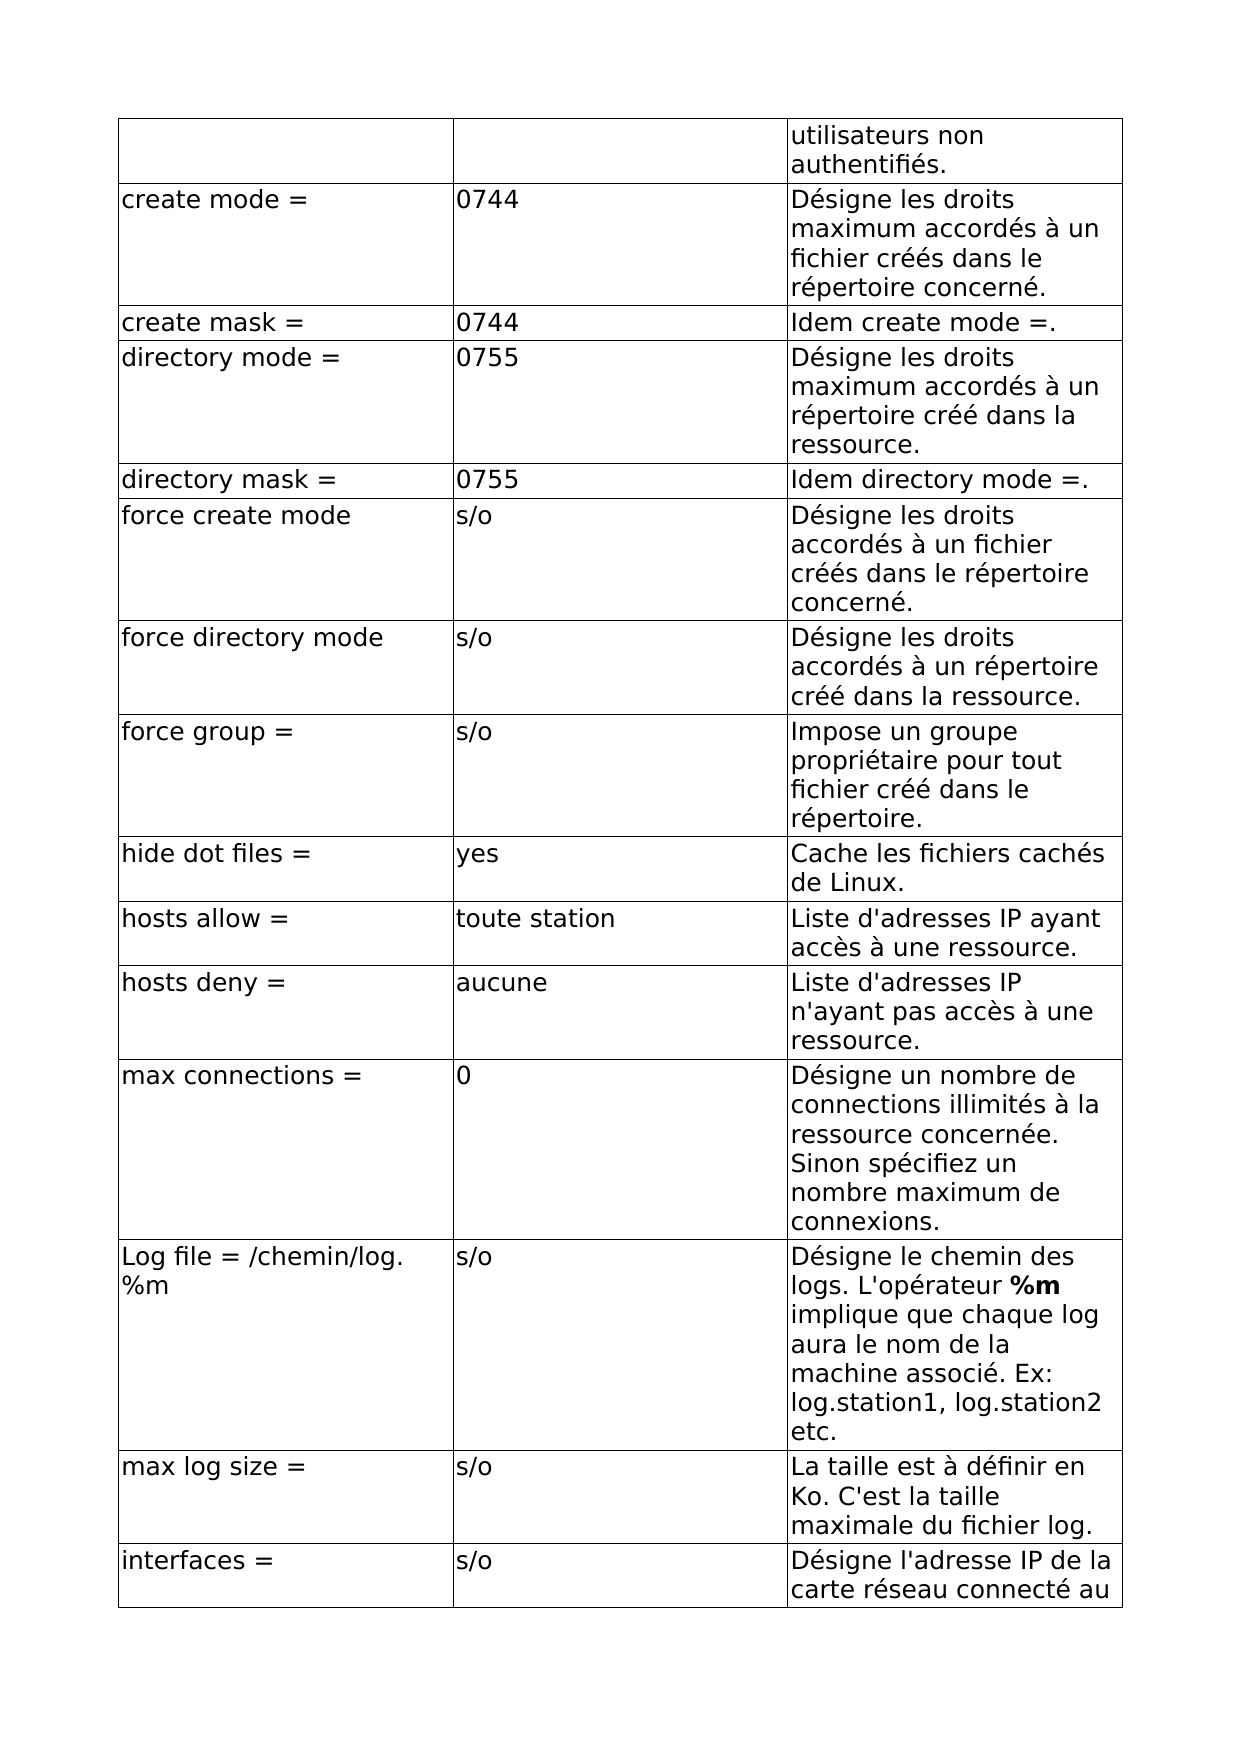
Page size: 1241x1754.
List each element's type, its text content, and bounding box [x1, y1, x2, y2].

table_cell [119, 119, 453, 182]
table_cell Désigne les droits maximum accordés à un répertoire créé dans la ressource. [788, 341, 1122, 463]
table_cell Désigne les droits accordés à un fichier créés dans le répertoire concerné. [788, 499, 1122, 620]
table_cell create mask = [119, 306, 453, 340]
table_cell Liste d'adresses IP ayant accès à une ressource. [788, 902, 1122, 965]
table_cell 0 [454, 1060, 787, 1239]
table_cell Idem directory mode =. [788, 464, 1122, 498]
table_cell Cache les fichiers cachés de Linux. [788, 837, 1122, 901]
table_cell s/o [454, 499, 787, 620]
table_cell s/o [454, 715, 787, 836]
table_cell Liste d'adresses IP n'ayant pas accès à une ressource. [788, 966, 1122, 1058]
table_cell Désigne un nombre de connections illimités à la ressource concernée. Sinon spécifiez un nombre maximum de connexions. [788, 1060, 1122, 1239]
table_cell force directory mode [119, 621, 453, 714]
table_cell 0744 [454, 184, 787, 305]
table_cell s/o [454, 1544, 787, 1607]
table_cell s/o [454, 621, 787, 714]
table_cell 0755 [454, 464, 787, 498]
table_cell interfaces = [119, 1544, 453, 1607]
table_cell 0744 [454, 306, 787, 340]
table_cell hosts deny = [119, 966, 453, 1058]
table_cell max log size = [119, 1451, 453, 1543]
table_cell max connections = [119, 1060, 453, 1239]
table_cell toute station [454, 902, 787, 965]
table_cell 0755 [454, 341, 787, 463]
table_cell Désigne l'adresse IP de la carte réseau connecté au [788, 1544, 1122, 1607]
table_cell Désigne le chemin des logs. L'opérateur %m implique que chaque log aura le nom de la machine associé. Ex: log.station1, log.station2 etc. [788, 1240, 1122, 1449]
table_cell force group = [119, 715, 453, 836]
table_cell aucune [454, 966, 787, 1058]
table_cell Log file = /chemin/log.%m [119, 1240, 453, 1449]
table_cell Désigne les droits accordés à un répertoire créé dans la ressource. [788, 621, 1122, 714]
table_cell Désigne les droits maximum accordés à un fichier créés dans le répertoire concerné. [788, 184, 1122, 305]
table_cell hide dot files = [119, 837, 453, 901]
table_cell Idem create mode =. [788, 306, 1122, 340]
table_cell hosts allow = [119, 902, 453, 965]
table_cell yes [454, 837, 787, 901]
table_cell Impose un groupe propriétaire pour tout fichier créé dans le répertoire. [788, 715, 1122, 836]
table_cell directory mask = [119, 464, 453, 498]
table_cell directory mode = [119, 341, 453, 463]
table_cell utilisateurs non authentifiés. [788, 119, 1122, 182]
table_cell create mode = [119, 184, 453, 305]
table_cell [454, 119, 787, 182]
table_cell La taille est à définir en Ko. C'est la taille maximale du fichier log. [788, 1451, 1122, 1543]
table_cell s/o [454, 1240, 787, 1449]
table_cell force create mode [119, 499, 453, 620]
table_cell s/o [454, 1451, 787, 1543]
